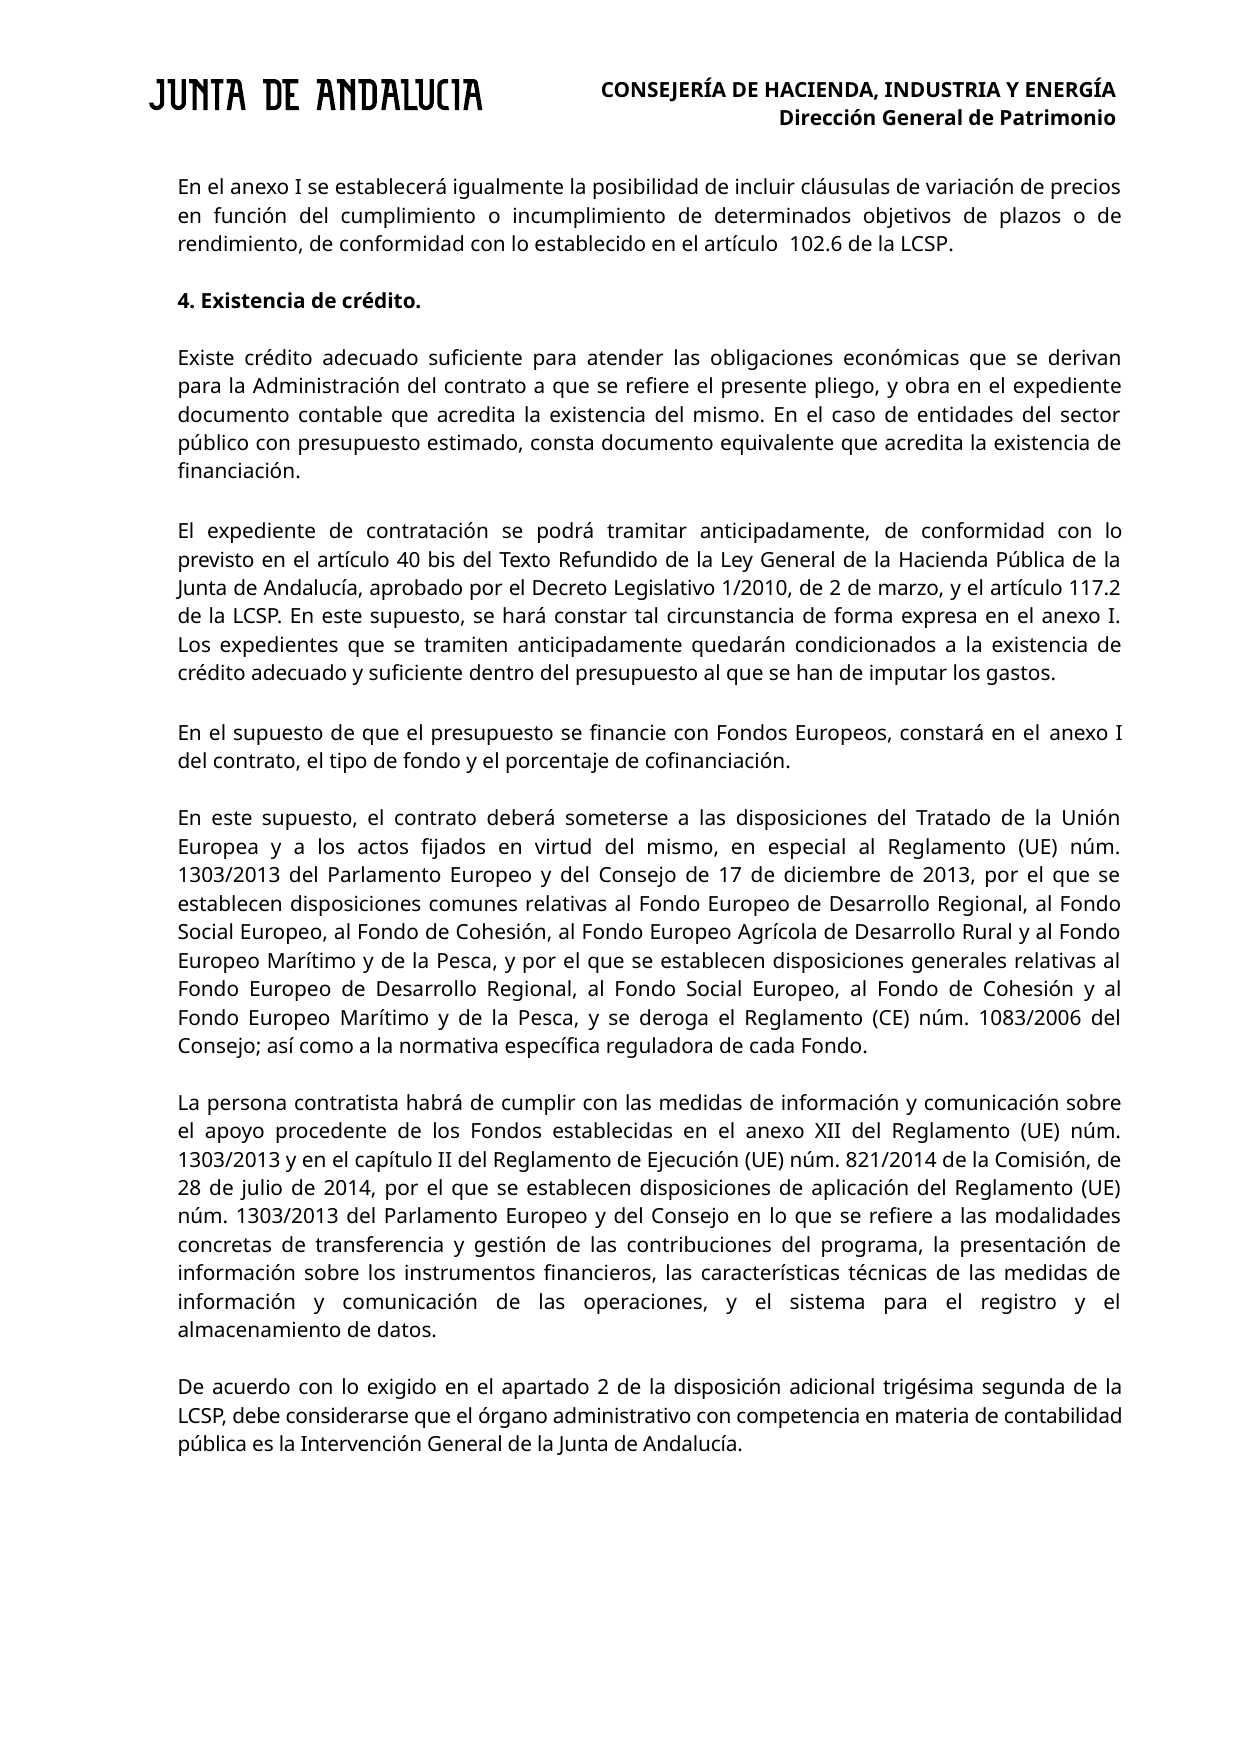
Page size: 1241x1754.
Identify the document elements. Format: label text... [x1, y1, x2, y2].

text De acuerdo con lo exigido en el apartado 2 de la disposición adicional trigésima segunda de la LCSP, debe considerarse que el órgano administrativo con competencia en materia de contabilidad pública es la Intervención General de la Junta de Andalucía. [177, 1372, 1122, 1458]
text Existe crédito adecuado suficiente para atender las obligaciones económicas que se derivan para la Administración del contrato a que se refiere el presente pliego, y obra en el expediente documento contable que acredita la existencia del mismo. En el caso de entidades del sector público con presupuesto estimado, consta documento equivalente que acredita la existencia de financiación. [177, 343, 1122, 485]
text La persona contratista habrá de cumplir con las medidas de información y comunicación sobre el apoyo procedente de los Fondos establecidas en el anexo XII del Reglamento (UE) núm. 1303/2013 y en el capítulo II del Reglamento de Ejecución (UE) núm. 821/2014 de la Comisión, de 28 de julio de 2014, por el que se establecen disposiciones de aplicación del Reglamento (UE) núm. 1303/2013 del Parlamento Europeo y del Consejo en lo que se refiere a las modalidades concretas de transferencia y gestión de las contribuciones del programa, la presentación de información sobre los instrumentos financieros, las características técnicas de las medidas de información y comunicación de las operaciones, y el sistema para el registro y el almacenamiento de datos. [177, 1088, 1122, 1344]
text El expediente de contratación se podrá tramitar anticipadamente, de conformidad con lo previsto en el artículo 40 bis del Texto Refundido de la Ley General de la Hacienda Pública de la Junta de Andalucía, aprobado por el Decreto Legislativo 1/2010, de 2 de marzo, y el artículo 117.2 de la LCSP. En este supuesto, se hará constar tal circunstancia de forma expresa en el anexo I. Los expedientes que se tramiten anticipadamente quedarán condicionados a la existencia de crédito adecuado y suficiente dentro del presupuesto al que se han de imputar los gastos. [177, 516, 1122, 687]
text En este supuesto, el contrato deberá someterse a las disposiciones del Tratado de la Unión Europea y a los actos fijados en virtud del mismo, en especial al Reglamento (UE) núm. 1303/2013 del Parlamento Europeo y del Consejo de 17 de diciembre de 2013, por el que se establecen disposiciones comunes relativas al Fondo Europeo de Desarrollo Regional, al Fondo Social Europeo, al Fondo de Cohesión, al Fondo Europeo Agrícola de Desarrollo Rural y al Fondo Europeo Marítimo y de la Pesca, y por el que se establecen disposiciones generales relativas al Fondo Europeo de Desarrollo Regional, al Fondo Social Europeo, al Fondo de Cohesión y al Fondo Europeo Marítimo y de la Pesca, y se deroga el Reglamento (CE) núm. 1083/2006 del Consejo; así como a la normativa específica reguladora de cada Fondo. [177, 803, 1122, 1059]
text En el supuesto de que el presupuesto se financie con Fondos Europeos, constará en el anexo I del contrato, el tipo de fondo y el porcentaje de cofinanciación. [177, 718, 1122, 775]
text En el anexo I se establecerá igualmente la posibilidad de incluir cláusulas de variación de precios en función del cumplimiento o incumplimiento de determinados objetivos de plazos o de rendimiento, de conformidad con lo establecido en el artículo 102.6 de la LCSP. [177, 172, 1122, 258]
text 4. Existencia de crédito. [177, 286, 1240, 314]
